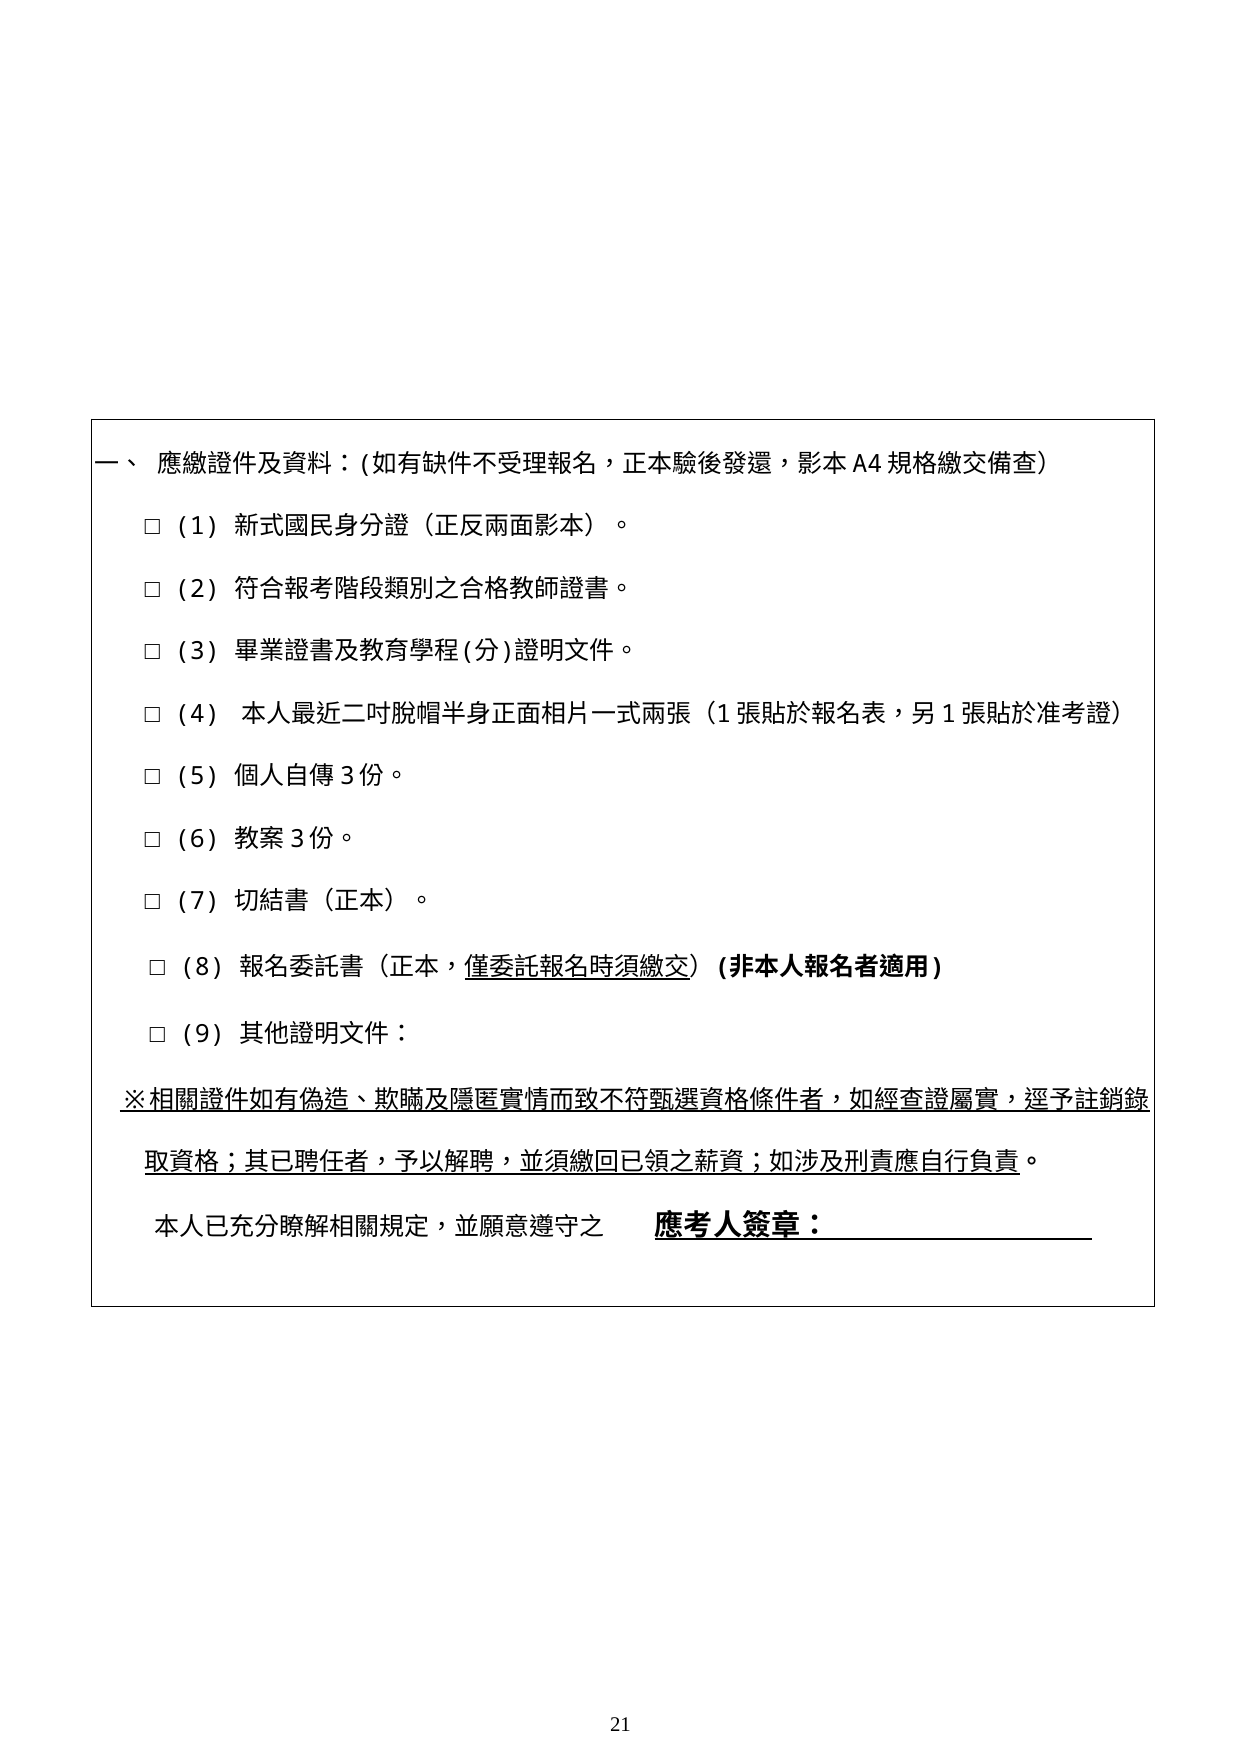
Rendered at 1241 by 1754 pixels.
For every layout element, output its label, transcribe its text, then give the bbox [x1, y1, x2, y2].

table_header 一、 應繳證件及資料：(如有缺件不受理報名，正本驗後發還，影本A4規格繳交備查） □ (1) 新式國民身分證（正反兩面影本）。 □ (2) 符合報考階段類別之合格教師證書。 □ (3) 畢業證書及教育學程(分)證明文件。 □ (4) 本人最近二吋脫帽半身正面相片一式兩張（1張貼於報名表，另1張貼於准考證） □ (5) 個人自傳3份。 □ (6) 教案3份。 □ (7) 切結書（正本）。 □ (8) 報名委託書（正本，僅委託報名時須繳交）(非本人報名者適用) □ (9) 其他證明文件： ※相關證件如有偽造、欺瞞及隱匿實情而致不符甄選資格條件者，如經查證屬實，逕予註銷錄取資格；其已聘任者，予以解聘，並須繳回已領之薪資；如涉及刑責應自行負責。 本人已充分瞭解相關規定，並願意遵守之 應考人簽章： [92, 420, 1154, 1306]
